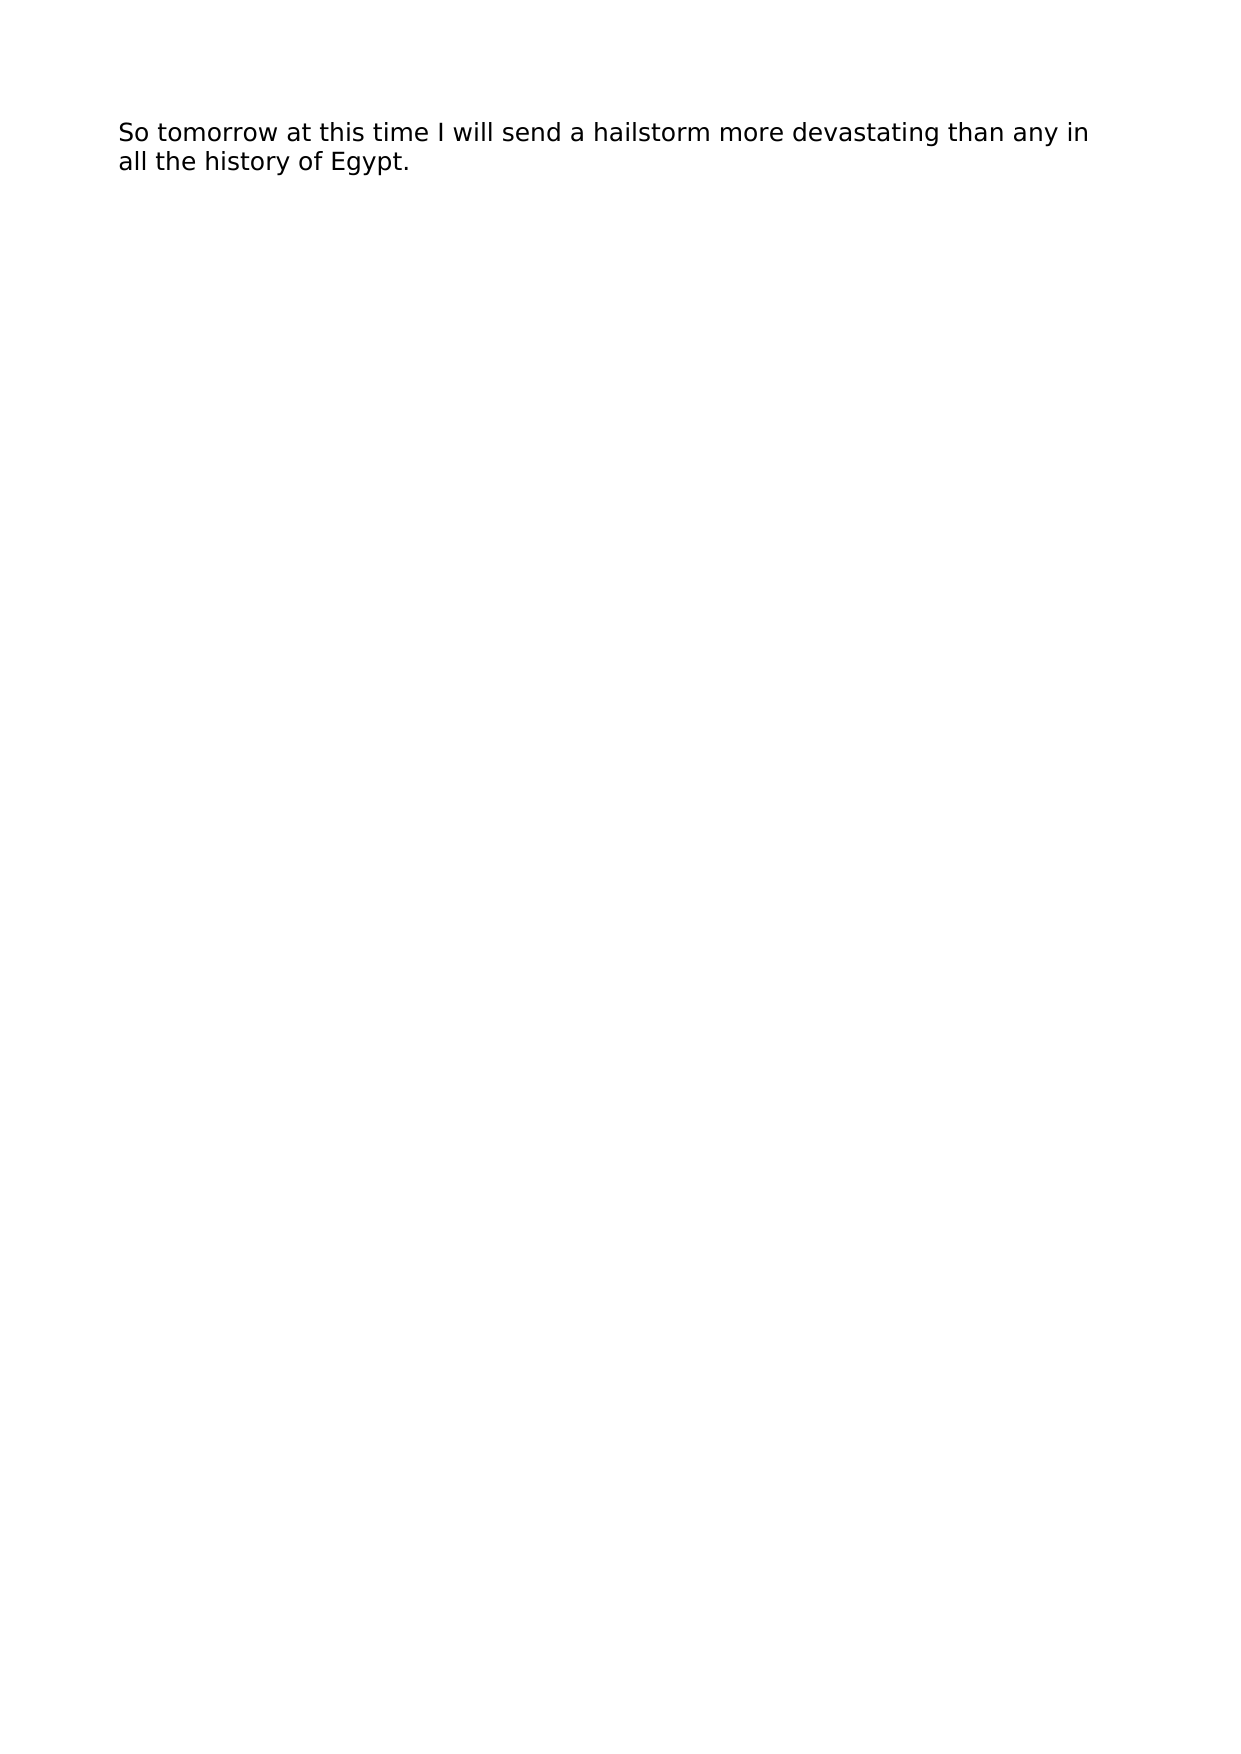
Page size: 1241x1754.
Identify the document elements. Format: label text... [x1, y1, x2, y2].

text So tomorrow at this time I will send a hailstorm more devastating than any in all the history of Egypt. [118, 118, 1122, 176]
